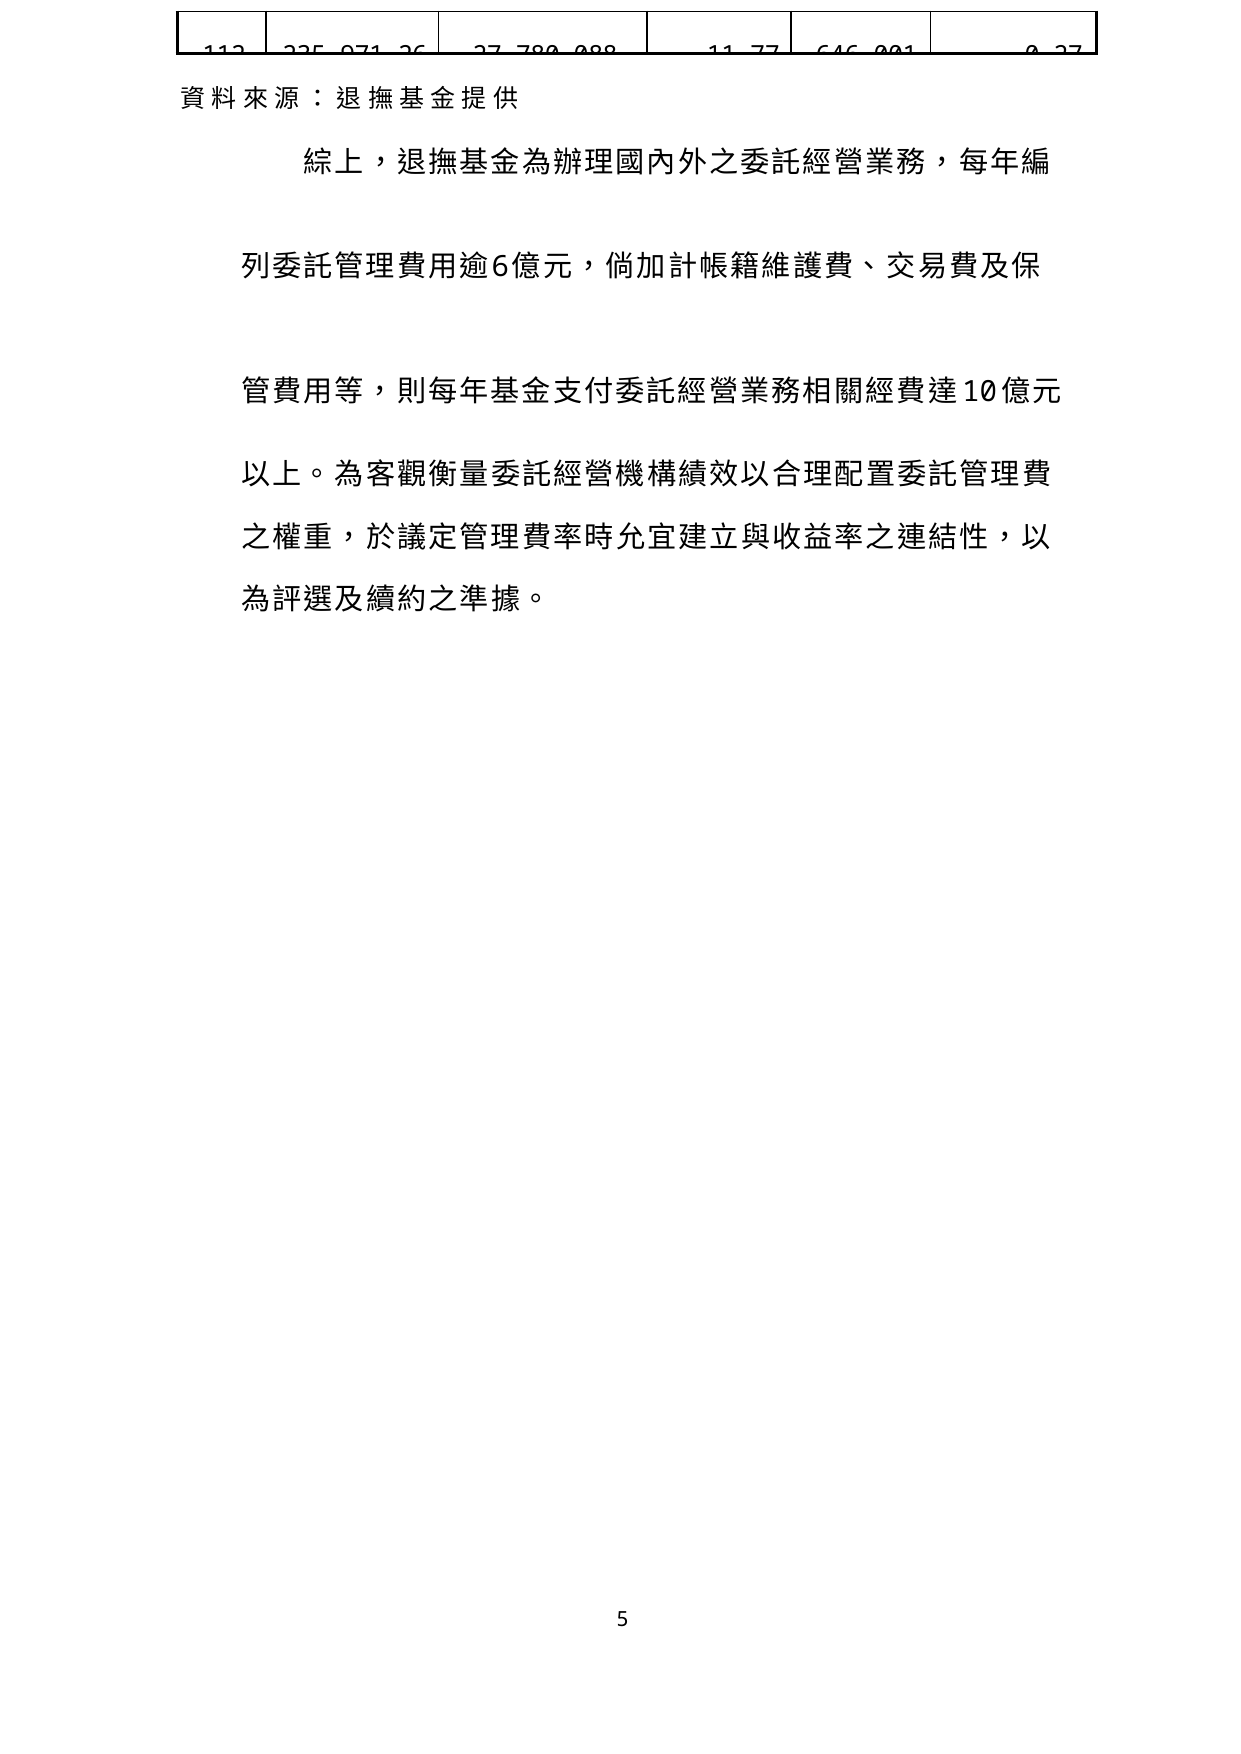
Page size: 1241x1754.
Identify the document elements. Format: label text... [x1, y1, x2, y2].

text 資料來源：退撫基金提供 [162, 55, 1063, 118]
table_cell 112 [179, 12, 265, 52]
table_cell 11.77 [648, 12, 790, 52]
table_cell 646,001 [792, 12, 930, 52]
table_cell 27,780,088 [439, 12, 646, 52]
table_cell 235,971,265 [267, 12, 438, 52]
text 綜上，退撫基金為辦理國內外之委託經營業務，每年編列委託管理費用逾6億元，倘加計帳籍維護費、交易費及保管費用等，則每年基金支付委託經營業務相關經費達10億元以上。為客觀衡量委託經營機構績效以合理配置委託管理費之權重，於議定管理費率時允宜建立與收益率之連結性，以為評選及續約之準據。 [236, 118, 1063, 618]
table_cell 0.27 [931, 12, 1095, 52]
